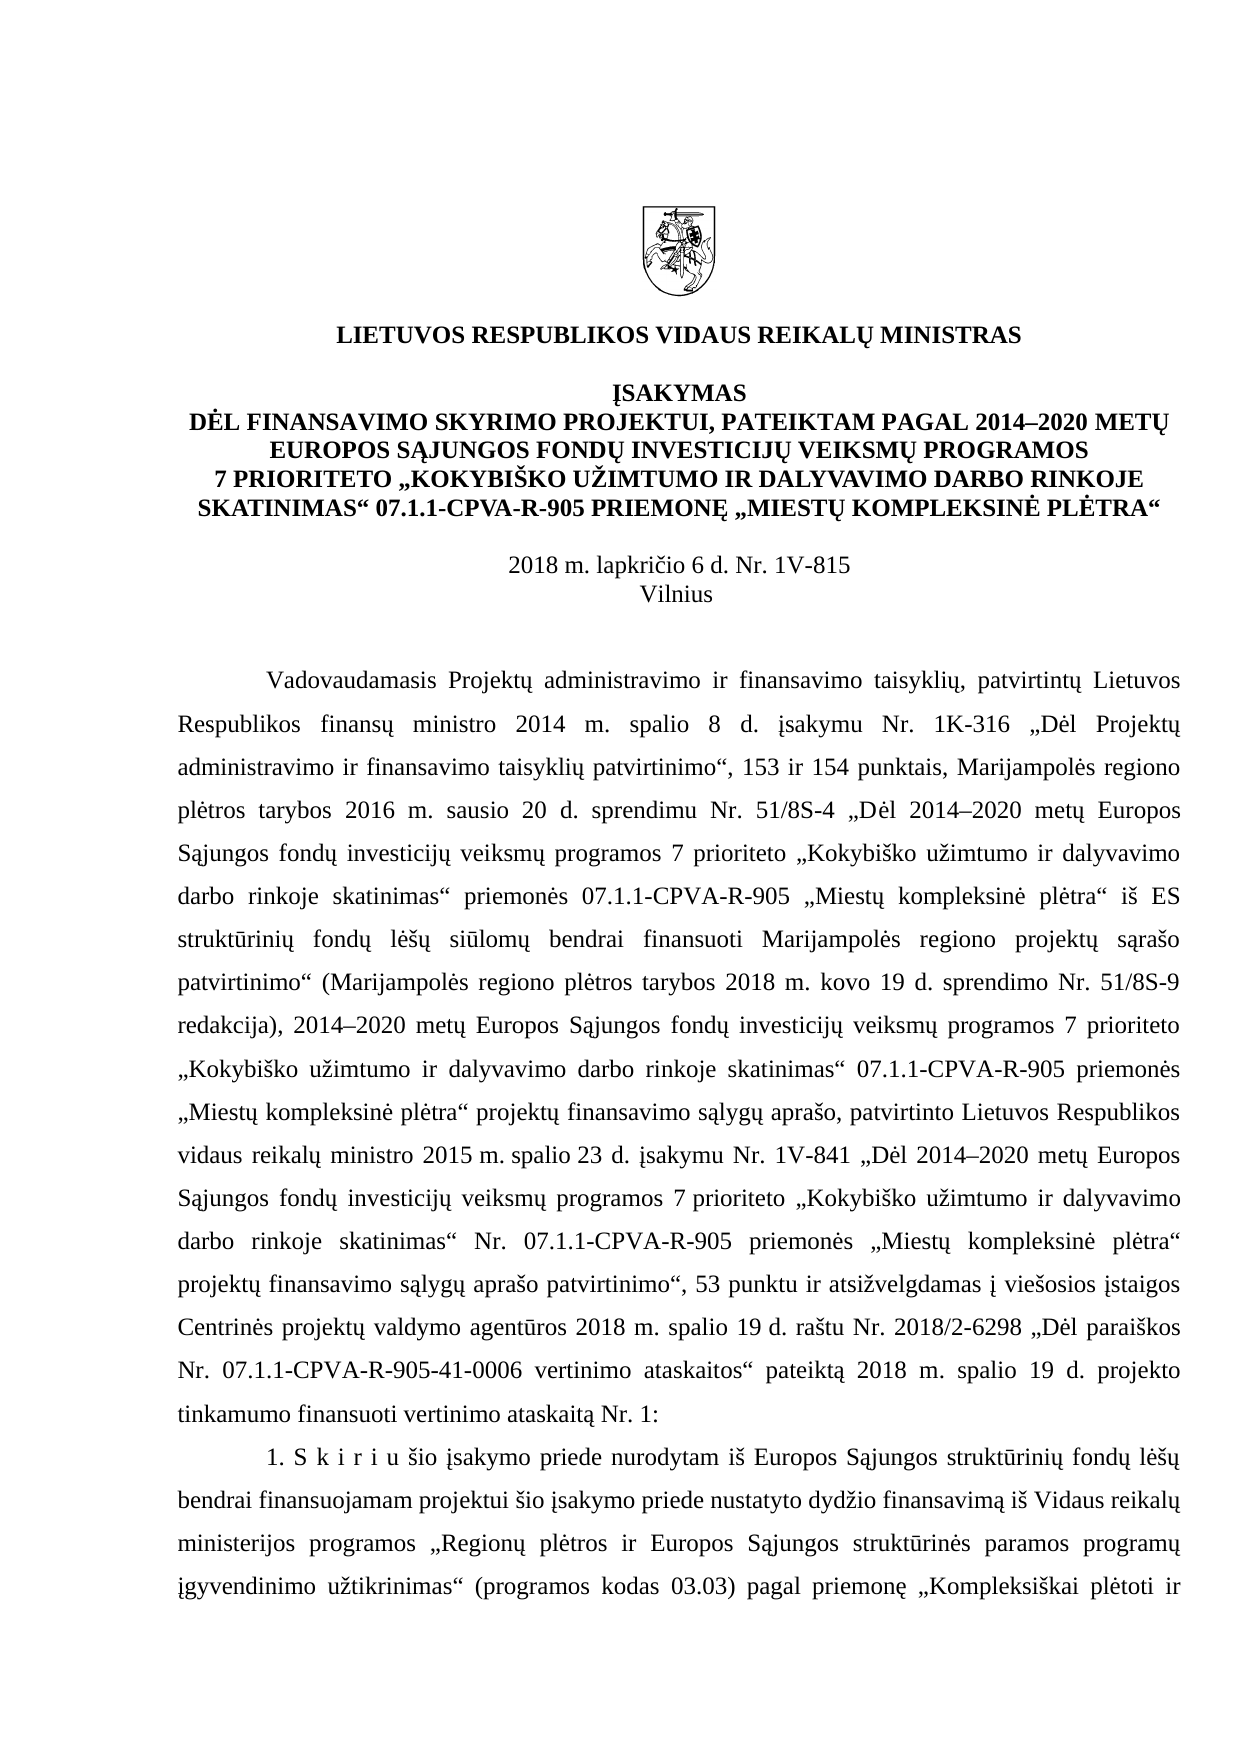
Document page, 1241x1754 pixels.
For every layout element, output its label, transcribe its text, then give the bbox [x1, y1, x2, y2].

text Vadovaudamasis Projektų administravimo ir finansavimo taisyklių, patvirtintų Lietuvos Respublikos finansų ministro 2014 m. spalio 8 d. įsakymu Nr. 1K-316 „Dėl Projektų administravimo ir finansavimo taisyklių patvirtinimo“, 153 ir 154 punktais, Marijampolės regiono plėtros tarybos 2016 m. sausio 20 d. sprendimu Nr. 51/8S-4 „Dėl 2014–2020 metų Europos Sąjungos fondų investicijų veiksmų programos 7 prioriteto „Kokybiško užimtumo ir dalyvavimo darbo rinkoje skatinimas“ priemonės 07.1.1-CPVA-R-905 „Miestų kompleksinė plėtra“ iš ES struktūrinių fondų lėšų siūlomų bendrai finansuoti Marijampolės regiono projektų sąrašo patvirtinimo“ (Marijampolės regiono plėtros tarybos 2018 m. kovo 19 d. sprendimo Nr. 51/8S-9 redakcija), 2014–2020 metų Europos Sąjungos fondų investicijų veiksmų programos 7 prioriteto „Kokybiško užimtumo ir dalyvavimo darbo rinkoje skatinimas“ 07.1.1-CPVA-R-905 priemonės „Miestų kompleksinė plėtra“ projektų finansavimo sąlygų aprašo, patvirtinto Lietuvos Respublikos vidaus reikalų ministro 2015 m. spalio 23 d. įsakymu Nr. 1V-841 „Dėl 2014–2020 metų Europos Sąjungos fondų investicijų veiksmų programos 7 prioriteto „Kokybiško užimtumo ir dalyvavimo darbo rinkoje skatinimas“ Nr. 07.1.1-CPVA-R-905 priemonės „Miestų kompleksinė plėtra“ projektų finansavimo sąlygų aprašo patvirtinimo“, 53 punktu ir atsižvelgdamas į viešosios įstaigos Centrinės projektų valdymo agentūros 2018 m. spalio 19 d. raštu Nr. 2018/2-6298 „Dėl paraiškos Nr. 07.1.1-CPVA-R-905-41-0006 vertinimo ataskaitos“ pateiktą 2018 m. spalio 19 d. projekto tinkamumo finansuoti vertinimo ataskaitą Nr. 1: [177, 666, 1181, 1427]
text 1. S k i r i u šio įsakymo priede nurodytam iš Europos Sąjungos struktūrinių fondų lėšų bendrai finansuojamam projektui šio įsakymo priede nustatyto dydžio finansavimą iš Vidaus reikalų ministerijos programos „Regionų plėtros ir Europos Sąjungos struktūrinės paramos programų įgyvendinimo užtikrinimas“ (programos kodas 03.03) pagal priemonę „Kompleksiškai plėtoti ir [177, 1442, 1181, 1600]
text 2018 m. lapkričio 6 d. Nr. 1V-815 [177, 551, 1181, 579]
text ĮSAKYMAS [177, 378, 1181, 407]
text DĖL FINANSAVIMO SKYRIMO PROJEKTUI, PATEIKTAM PAGAL 2014–2020 METŲ EUROPOS SĄJUNGOS FONDŲ INVESTICIJŲ VEIKSMŲ PROGRAMOS 7 PRIORITETO „KOKYBIŠKO UŽIMTUMO IR DALYVAVIMO DARBO RINKOJE SKATINIMAS“ 07.1.1-CPVA-R-905 PRIEMONĘ „MIESTŲ KOMPLEKSINĖ PLĖTRA“ [177, 407, 1181, 522]
text LIETUVOS RESPUBLIKOS VIDAUS REIKALŲ MINISTRAS [177, 321, 1181, 349]
text Vilnius [177, 579, 1181, 608]
